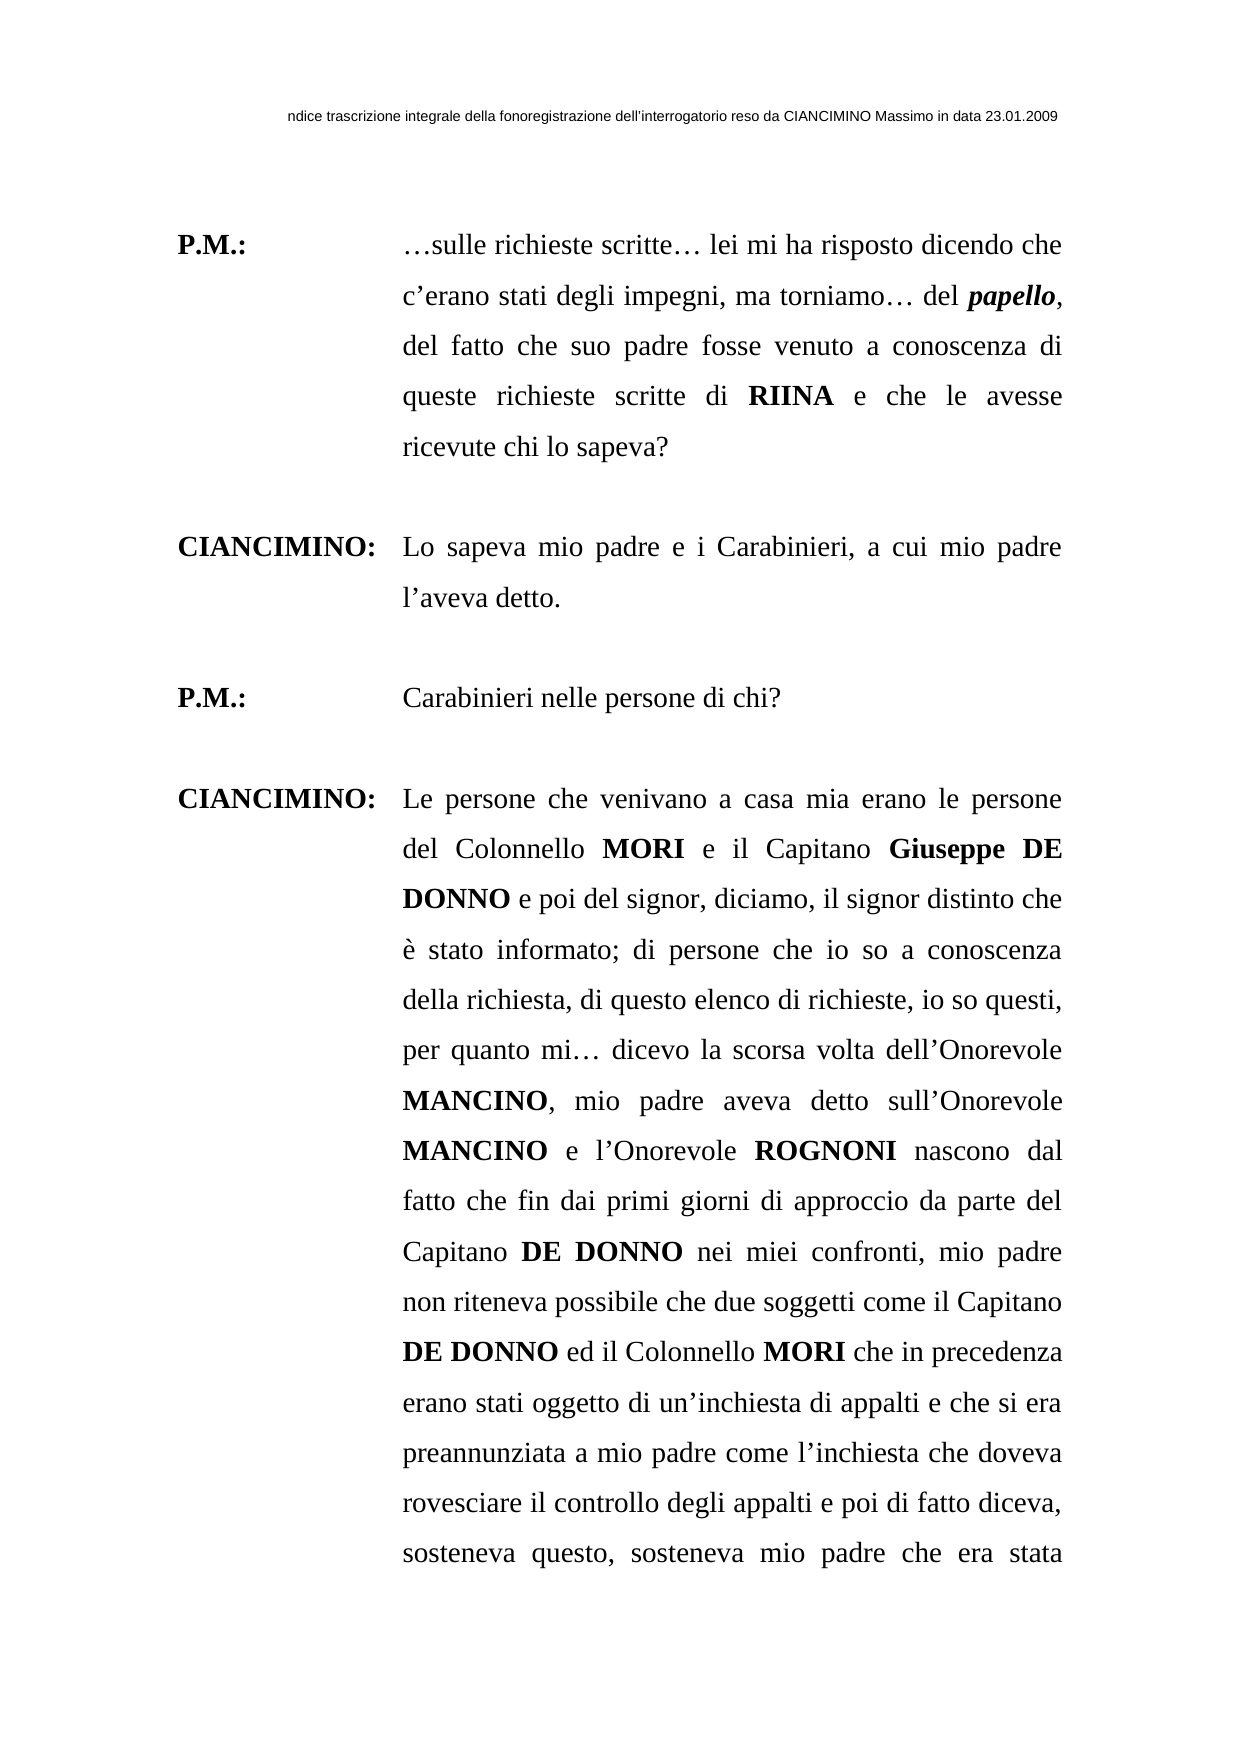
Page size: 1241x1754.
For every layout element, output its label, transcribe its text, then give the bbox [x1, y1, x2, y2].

text P.M.: …sulle richieste scritte… lei mi ha risposto dicendo che c’erano stati degli impegni, ma torniamo… del papello, del fatto che suo padre fosse venuto a conoscenza di queste richieste scritte di RIINA e che le avesse ricevute chi lo sapeva? [177, 227, 1063, 462]
text CIANCIMINO: Lo sapeva mio padre e i Carabinieri, a cui mio padre l’aveva detto. [177, 529, 1063, 613]
text P.M.: Carabinieri nelle persone di chi? [177, 680, 1063, 714]
text CIANCIMINO: Le persone che venivano a casa mia erano le persone del Colonnello MORI e il Capitano Giuseppe DE DONNO e poi del signor, diciamo, il signor distinto che è stato informato; di persone che io so a conoscenza della richiesta, di questo elenco di richieste, io so questi, per quanto mi… dicevo la scorsa volta dell’Onorevole MANCINO, mio padre aveva detto sull’Onorevole MANCINO e l’Onorevole ROGNONI nascono dal fatto che fin dai primi giorni di approccio da parte del Capitano DE DONNO nei miei confronti, mio padre non riteneva possibile che due soggetti come il Capitano DE DONNO ed il Colonnello MORI che in precedenza erano stati oggetto di un’inchiesta di appalti e che si era preannunziata a mio padre come l’inchiesta che doveva rovesciare il controllo degli appalti e poi di fatto diceva, sosteneva questo, sosteneva mio padre che era stata [177, 781, 1063, 1569]
